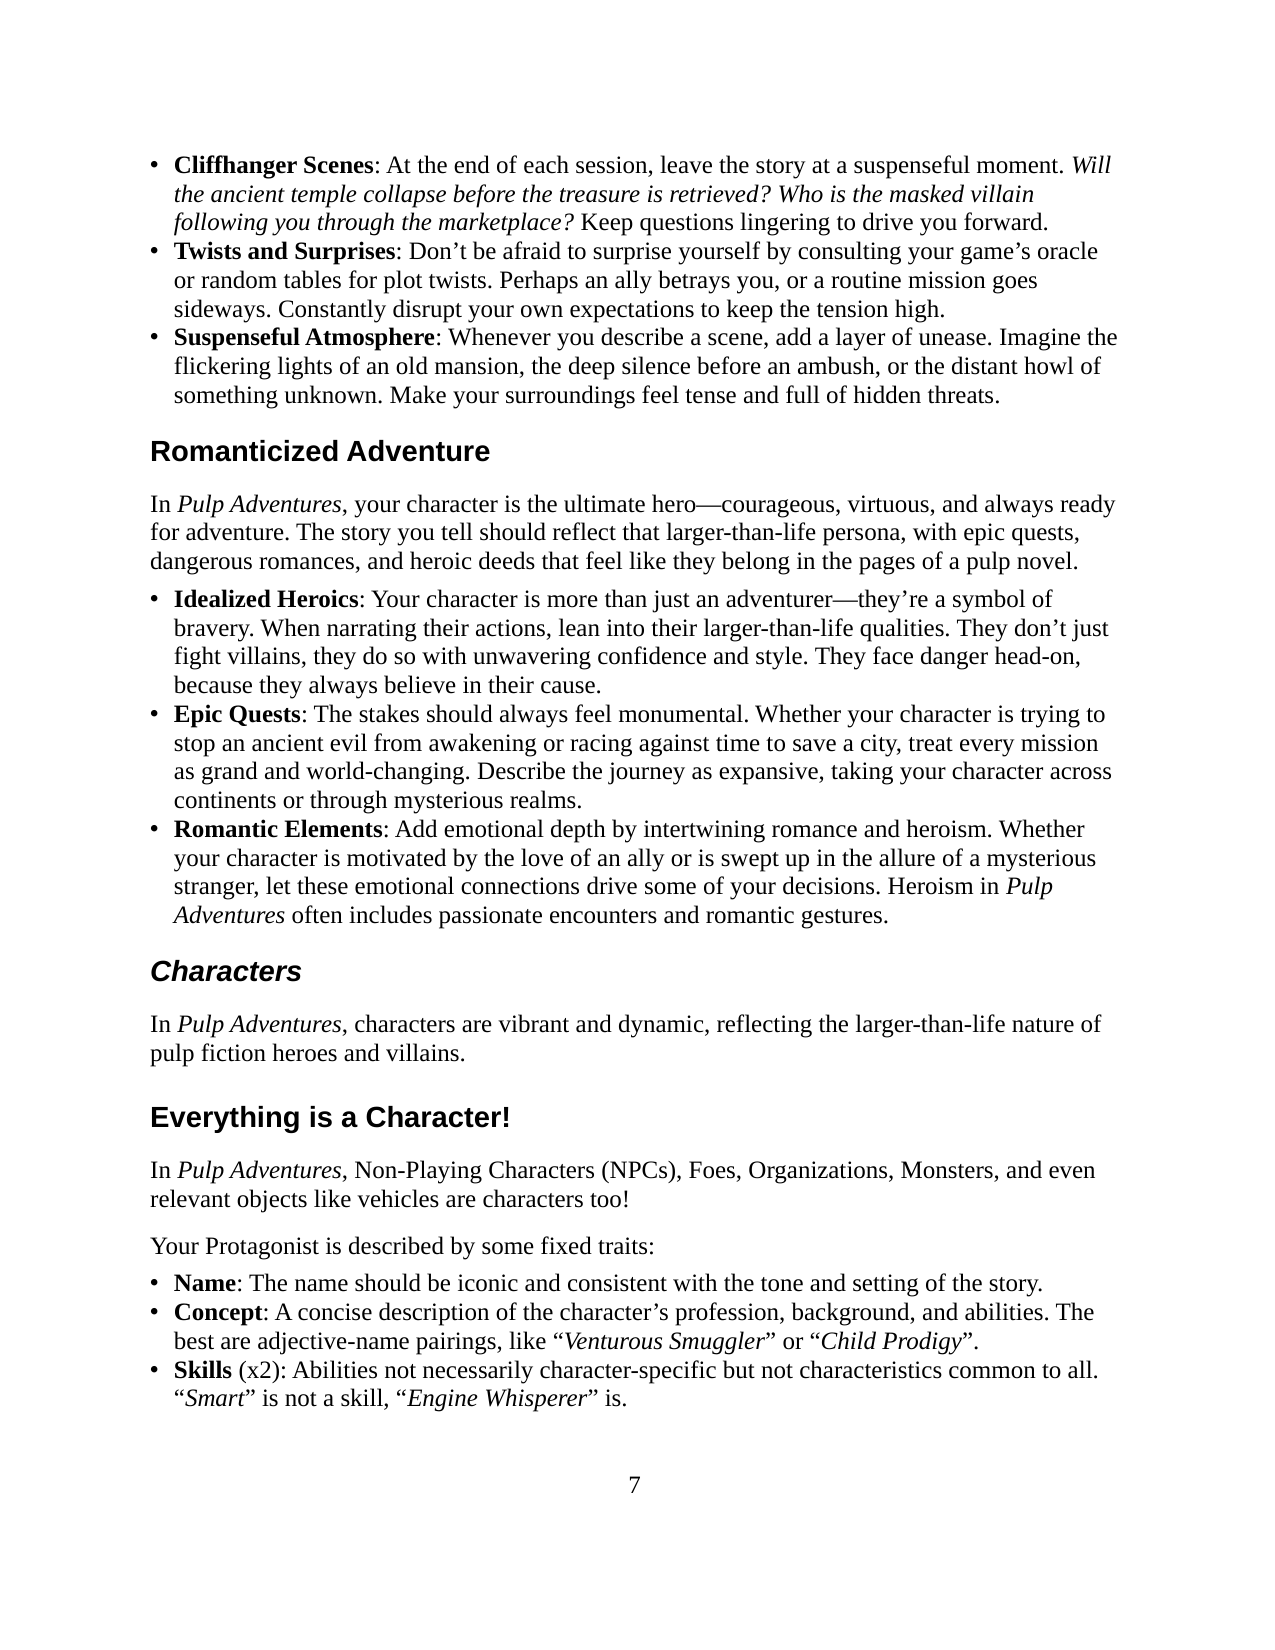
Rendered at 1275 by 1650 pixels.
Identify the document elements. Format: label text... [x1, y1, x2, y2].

list Epic Quests: The stakes should always feel monumental. Whether your character is trying to stop an ancient evil from awakening or racing against time to save a city, treat every mission as grand and world-changing. Describe the journey as expansive, taking your character across continents or through mysterious realms. [150, 699, 1125, 814]
list Romantic Elements: Add emotional depth by intertwining romance and heroism. Whether your character is motivated by the love of an ally or is swept up in the allure of a mysterious stranger, let these emotional connections drive some of your decisions. Heroism in Pulp Adventures often includes passionate encounters and romantic gestures. [150, 814, 1125, 929]
subtitle Everything is a Character! [150, 1100, 1125, 1134]
list Concept: A concise description of the character’s profession, background, and abilities. The best are adjective-name pairings, like “Venturous Smuggler” or “Child Prodigy”. [150, 1297, 1125, 1355]
text In Pulp Adventures, Non-Playing Characters (NPCs), Foes, Organizations, Monsters, and even relevant objects like vehicles are characters too! [150, 1155, 1125, 1213]
subtitle Characters [150, 954, 1125, 987]
list Skills (x2): Abilities not necessarily character-specific but not characteristics common to all. “Smart” is not a skill, “Engine Whisperer” is. [150, 1355, 1125, 1412]
subtitle Romanticized Adventure [150, 434, 1125, 467]
list Suspenseful Atmosphere: Whenever you describe a scene, add a layer of unease. Imagine the flickering lights of an old mansion, the deep silence before an ambush, or the distant howl of something unknown. Make your surroundings feel tense and full of hidden threats. [150, 322, 1125, 409]
list Twists and Surprises: Don’t be afraid to surprise yourself by consulting your game’s oracle or random tables for plot twists. Perhaps an ally betrays you, or a routine mission goes sideways. Constantly disrupt your own expectations to keep the tension high. [150, 236, 1125, 322]
text In Pulp Adventures, characters are vibrant and dynamic, reflecting the larger-than-life nature of pulp fiction heroes and villains. [150, 1009, 1125, 1066]
text In Pulp Adventures, your character is the ultimate hero—courageous, virtuous, and always ready for adventure. The story you tell should reflect that larger-than-life persona, with epic quests, dangerous romances, and heroic deeds that feel like they belong in the pages of a pulp novel. [150, 489, 1125, 575]
list Idealized Heroics: Your character is more than just an adventurer—they’re a symbol of bravery. When narrating their actions, lean into their larger-than-life qualities. They don’t just fight villains, they do so with unwavering confidence and style. They face danger head-on, because they always believe in their cause. [150, 584, 1125, 699]
list Name: The name should be iconic and consistent with the tone and setting of the story. [150, 1268, 1125, 1297]
list Cliffhanger Scenes: At the end of each session, leave the story at a suspenseful moment. Will the ancient temple collapse before the treasure is retrieved? Who is the masked villain following you through the marketplace? Keep questions lingering to drive you forward. [150, 150, 1125, 236]
text Your Protagonist is described by some fixed traits: [150, 1231, 1125, 1259]
